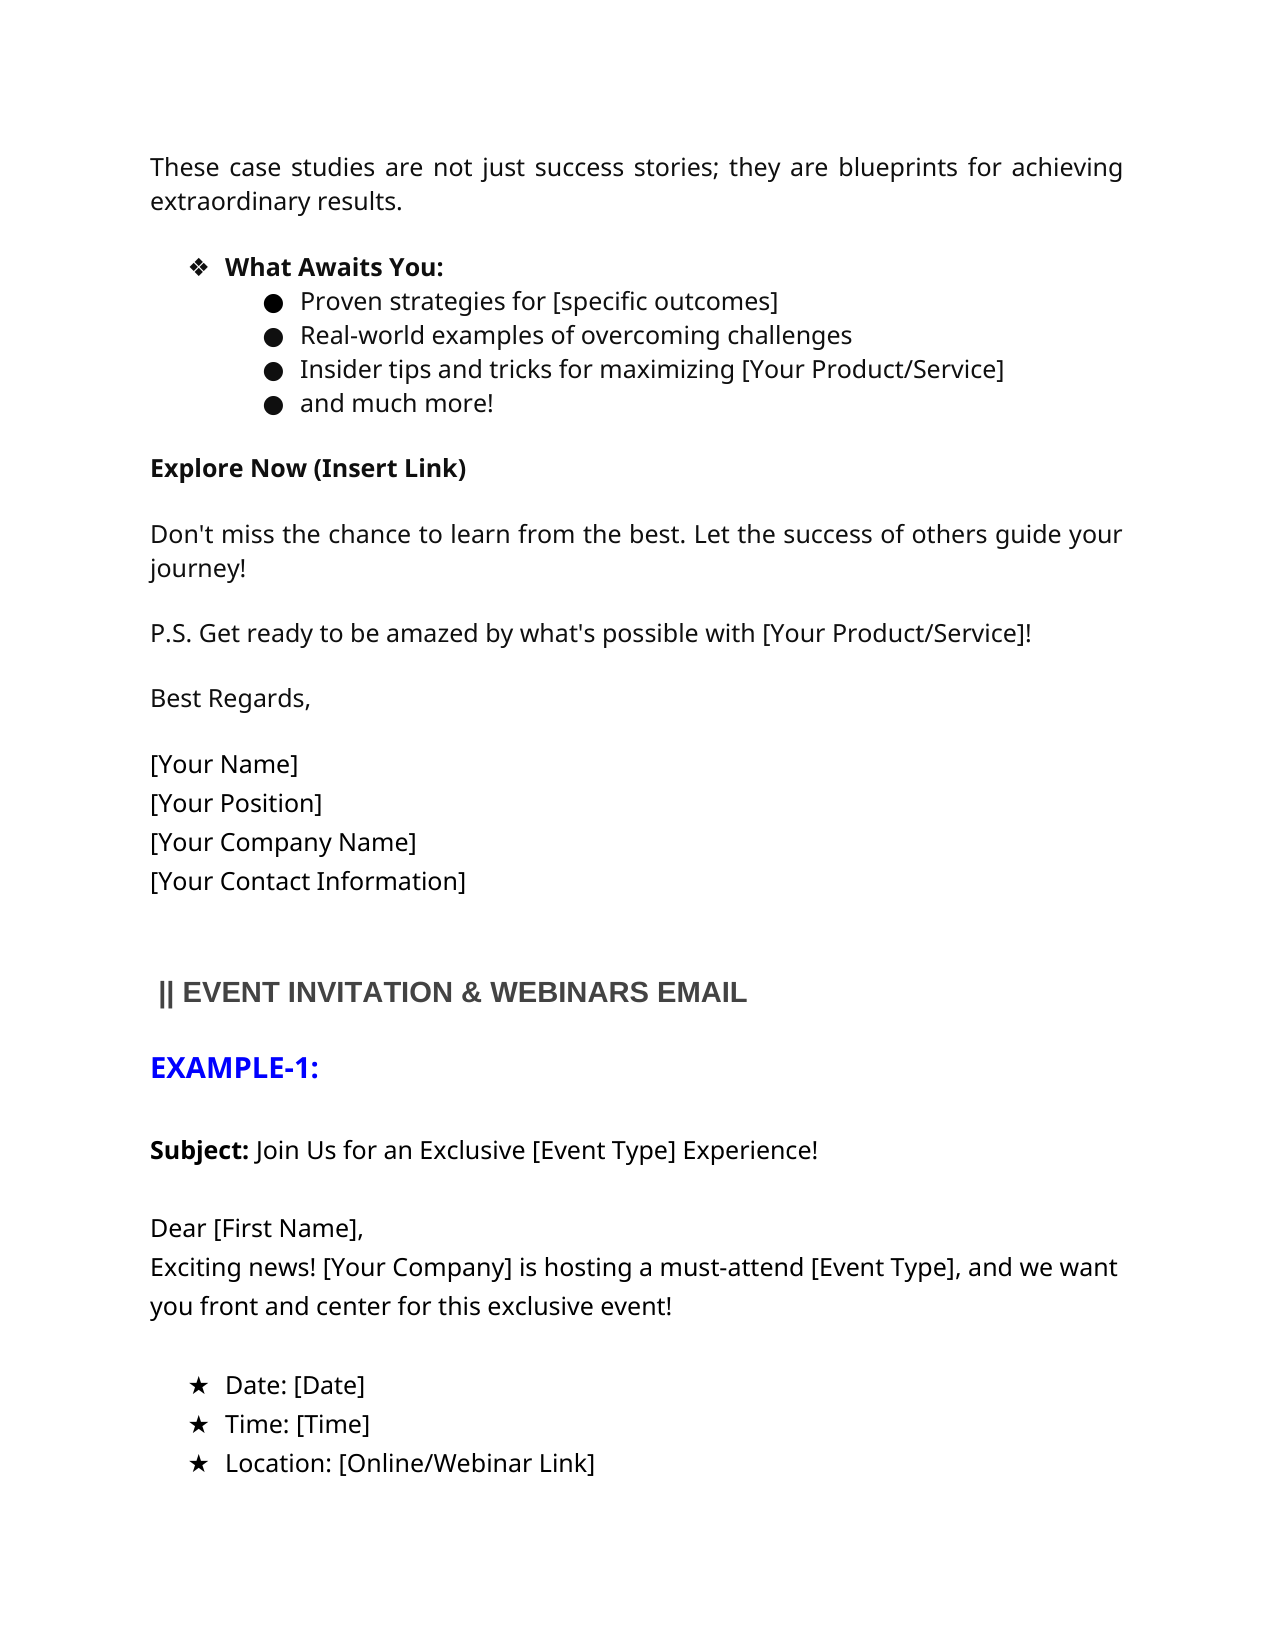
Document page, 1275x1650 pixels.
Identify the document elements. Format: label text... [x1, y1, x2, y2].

text EXAMPLE-1: [150, 1047, 1125, 1087]
list Real-world examples of overcoming challenges [262, 317, 1125, 352]
text [Your Position] [150, 785, 1125, 819]
text Don't miss the chance to learn from the best. Let the success of others guide your journey! [150, 516, 1125, 584]
list Proven strategies for [specific outcomes] [262, 283, 1125, 317]
text Best Regards, [150, 681, 1125, 715]
text [Your Company Name] [150, 824, 1125, 859]
list Time: [Time] [187, 1406, 1125, 1441]
list and much more! [262, 386, 1125, 420]
list What Awaits You: [187, 249, 1125, 283]
text P.S. Get ready to be amazed by what's possible with [Your Product/Service]! [150, 616, 1125, 650]
list Date: [Date] [187, 1367, 1125, 1401]
text These case studies are not just success stories; they are blueprints for achieving extraordinary results. [150, 150, 1125, 218]
text [Your Contact Information] [150, 864, 1125, 898]
list Insider tips and tricks for maximizing [Your Product/Service] [262, 352, 1125, 386]
subtitle || EVENT INVITATION & WEBINARS EMAIL [150, 975, 1125, 1009]
text [Your Name] [150, 746, 1125, 780]
text Exciting news! [Your Company] is hosting a must-attend [Event Type], and we want you front and center for this exclusive event! [150, 1250, 1125, 1323]
text Subject: Join Us for an Exclusive [Event Type] Experience! [150, 1132, 1125, 1166]
text Dear [First Name], [150, 1211, 1125, 1245]
list Location: [Online/Webinar Link] [187, 1446, 1125, 1480]
text Explore Now (Insert Link) [150, 451, 1125, 485]
